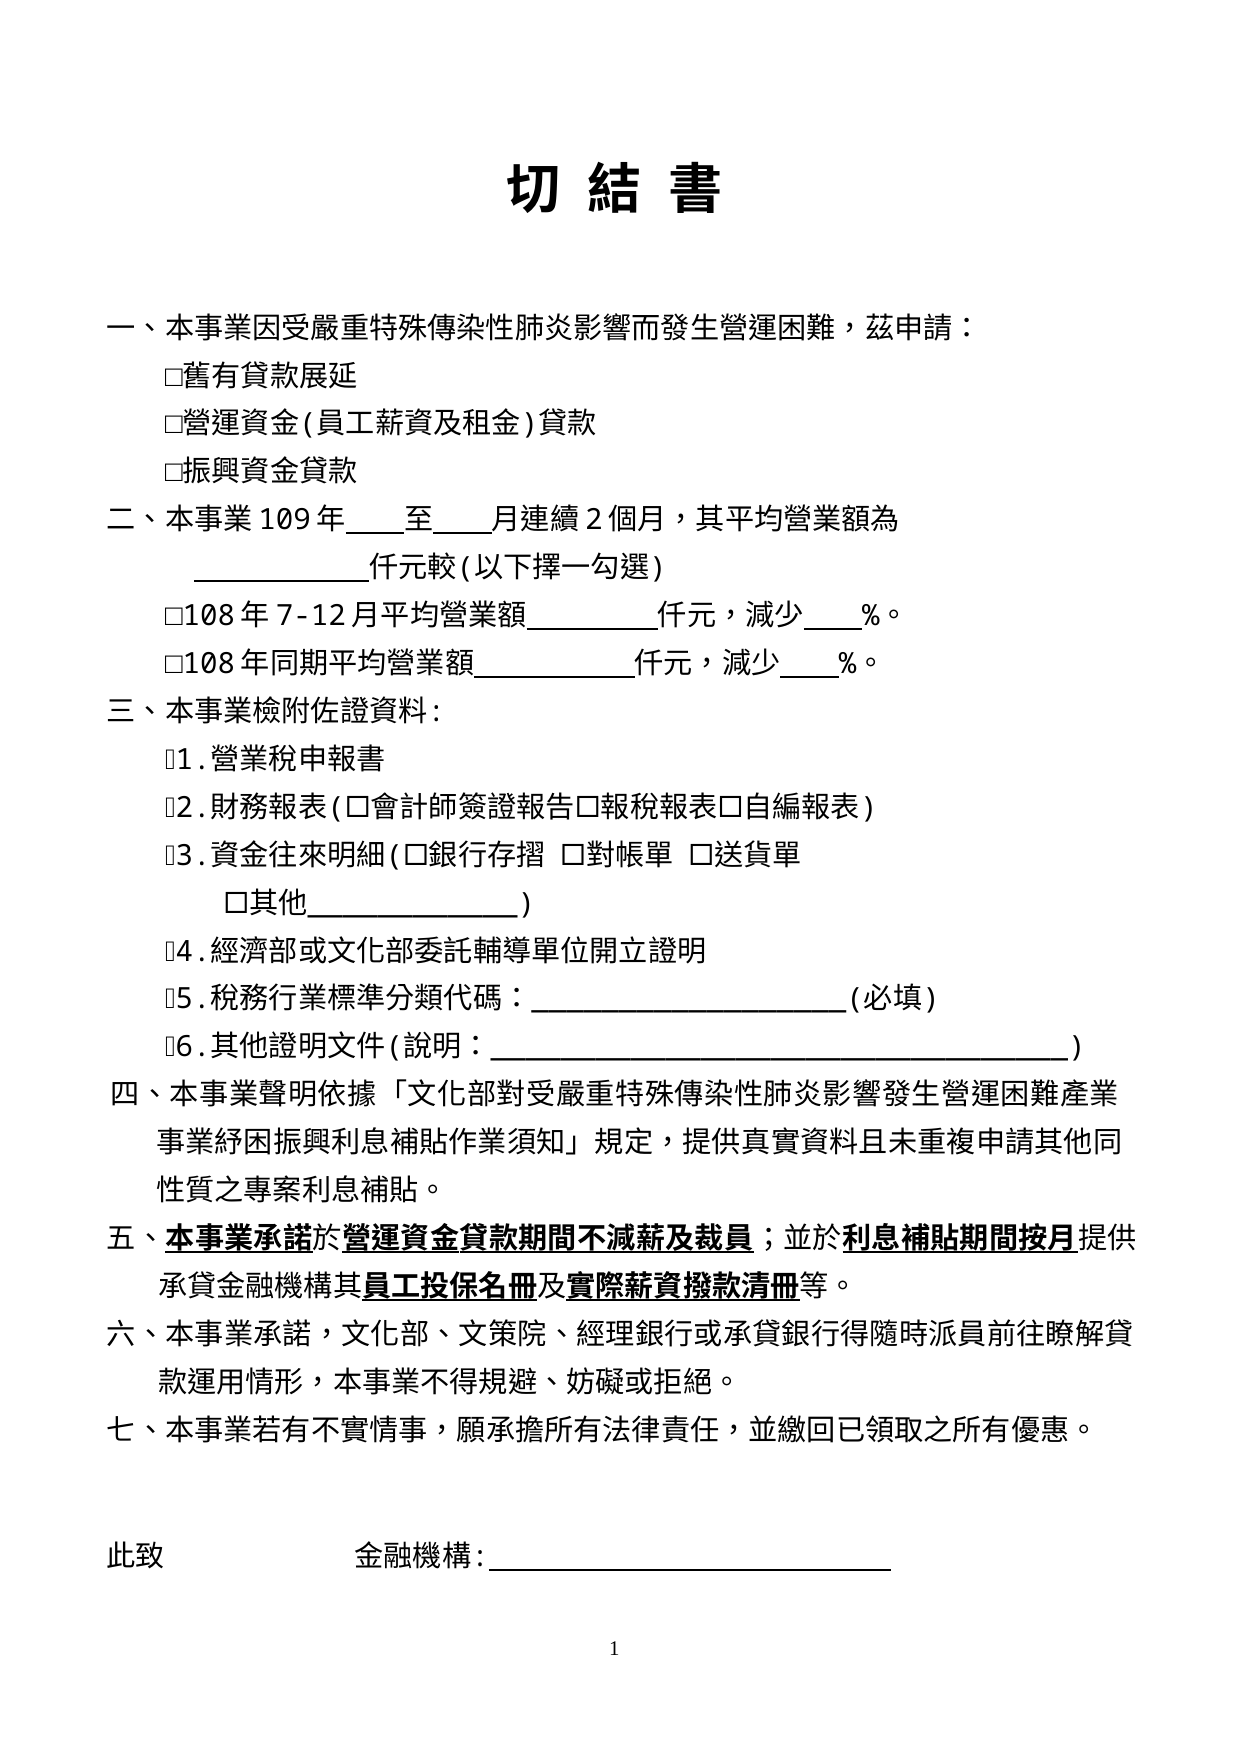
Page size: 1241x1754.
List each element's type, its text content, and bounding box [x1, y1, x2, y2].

text 6.其他證明文件(說明：_________________________________) [106, 1018, 1122, 1066]
text 五、本事業承諾於營運資金貸款期間不減薪及裁員；並於利息補貼期間按月提供承貸金融機構其員工投保名冊及實際薪資撥款清冊等。 [107, 1210, 1137, 1306]
text □振興資金貸款 [106, 443, 1122, 491]
text 七、本事業若有不實情事，願承擔所有法律責任，並繳回已領取之所有優惠。 [107, 1402, 1137, 1450]
text □舊有貸款展延 [106, 348, 1122, 396]
text 5.稅務行業標準分類代碼：__________________(必填) [106, 971, 1122, 1018]
text □108年同期平均營業額 仟元，減少 %。 [106, 635, 1122, 683]
text 一、本事業因受嚴重特殊傳染性肺炎影響而發生營運困難，茲申請： [106, 300, 1122, 348]
text 六、本事業承諾，文化部、文策院、經理銀行或承貸銀行得隨時派員前往瞭解貸款運用情形，本事業不得規避、妨礙或拒絕。 [107, 1306, 1137, 1402]
text 2.財務報表(會計師簽證報告報稅報表自編報表) [106, 779, 1122, 827]
text 4.經濟部或文化部委託輔導單位開立證明 [106, 923, 1122, 971]
text □營運資金(員工薪資及租金)貸款 [106, 396, 1122, 443]
text 此致 金融機構: [106, 1512, 1122, 1575]
text 其他____________) [106, 875, 1122, 923]
text 仟元較(以下擇一勾選) [106, 539, 1122, 587]
text 三、本事業檢附佐證資料: [106, 683, 1122, 731]
text 四、本事業聲明依據「文化部對受嚴重特殊傳染性肺炎影響發生營運困難產業事業紓困振興利息補貼作業須知」規定，提供真實資料且未重複申請其他同性質之專案利息補貼。 [92, 1066, 1122, 1210]
text 3.資金往來明細(銀行存摺 對帳單 送貨單 [106, 827, 1122, 875]
text 1.營業稅申報書 [106, 731, 1122, 779]
text 二、本事業109年 至 月連續2個月，其平均營業額為 [106, 491, 1122, 539]
text □108年7-12月平均營業額 仟元，減少 %。 [106, 587, 1122, 635]
text 切 結 書 [106, 112, 1122, 237]
